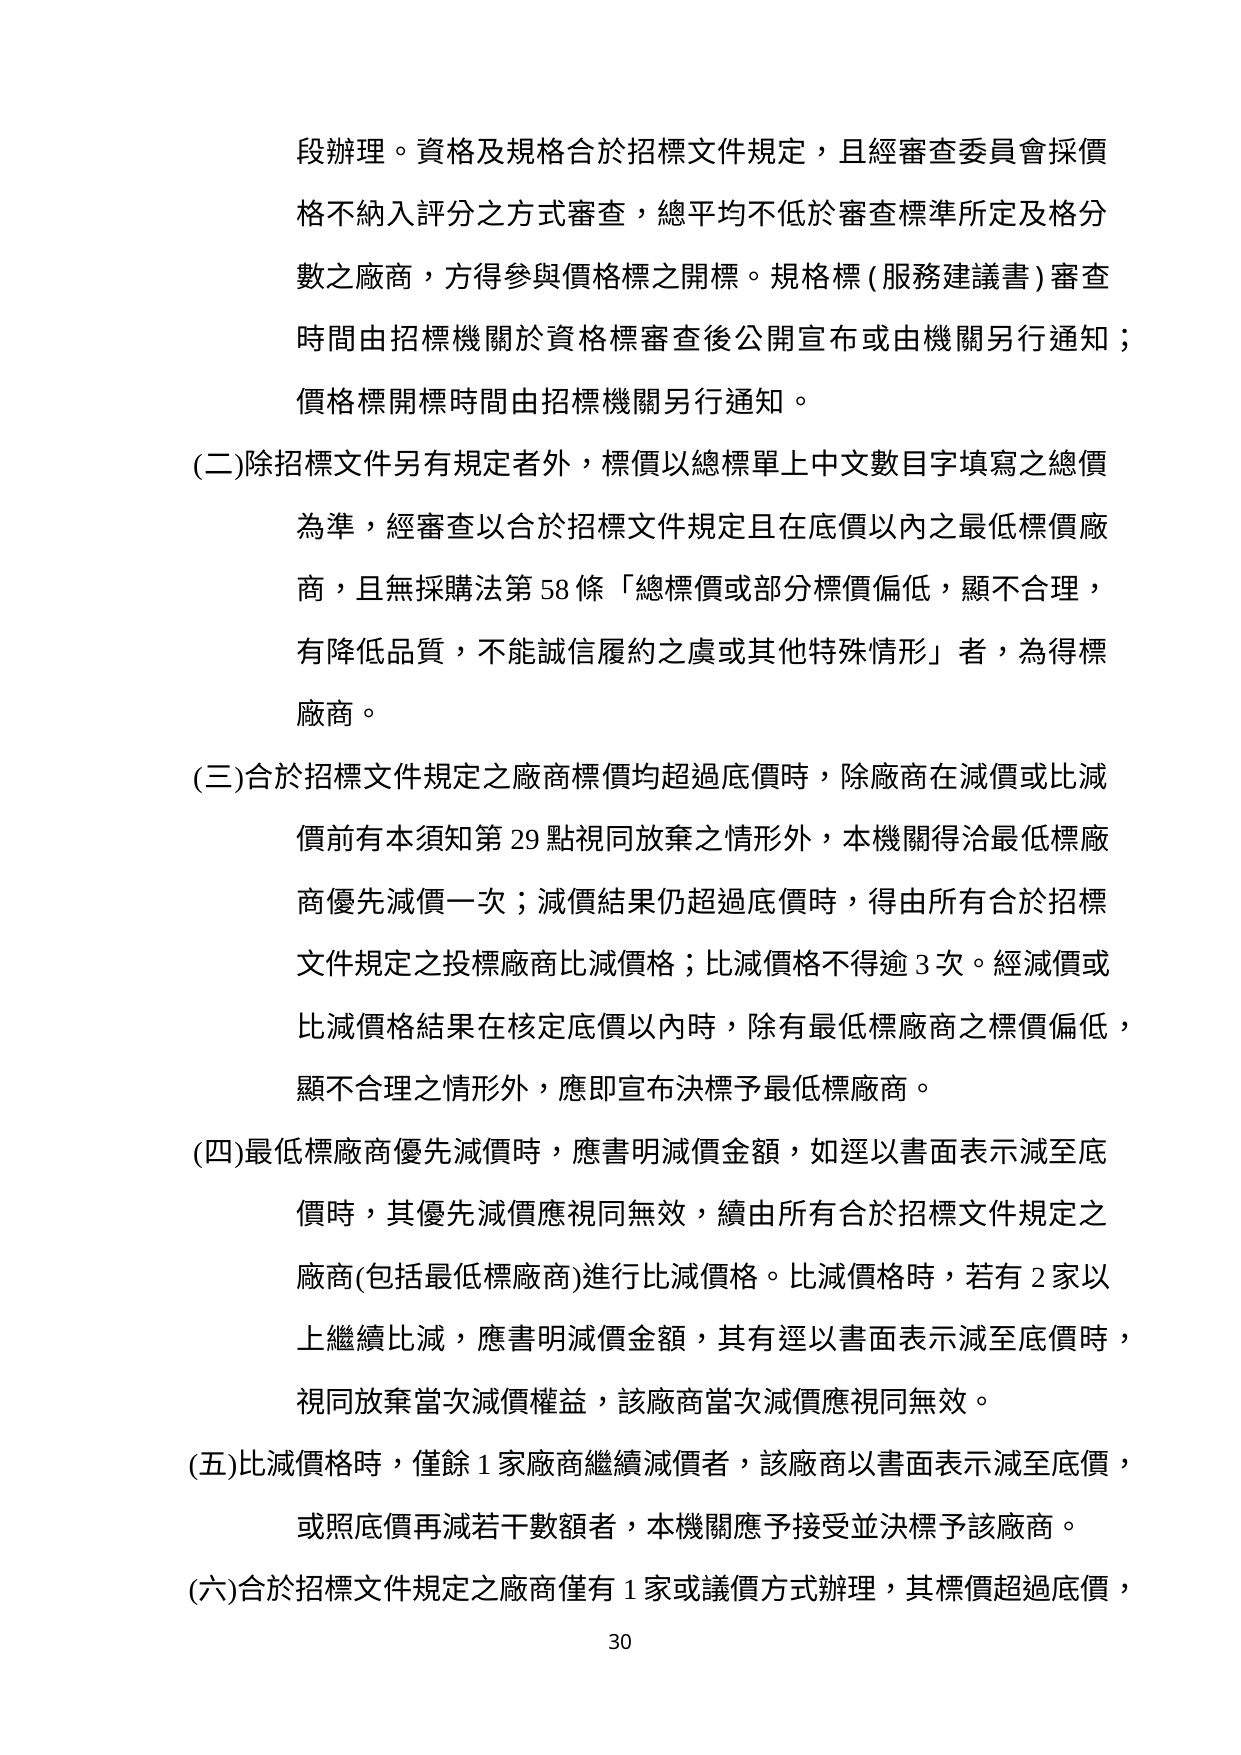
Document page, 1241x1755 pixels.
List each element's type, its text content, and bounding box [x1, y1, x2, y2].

text (三)合於招標文件規定之廠商標價均超過底價時，除廠商在減價或比減價前有本須知第29點視同放棄之情形外，本機關得洽最低標廠商優先減價一次；減價結果仍超過底價時，得由所有合於招標文件規定之投標廠商比減價格；比減價格不得逾3次。經減價或比減價格結果在核定底價以內時，除有最低標廠商之標價偏低，顯不合理之情形外，應即宣布決標予最低標廠商。 [130, 733, 1110, 1108]
text (五)比減價格時，僅餘1家廠商繼續減價者，該廠商以書面表示減至底價，或照底價再減若干數額者，本機關應予接受並決標予該廠商。 [130, 1420, 1110, 1545]
text (二)除招標文件另有規定者外，標價以總標單上中文數目字填寫之總價為準，經審查以合於招標文件規定且在底價以內之最低標價廠商，且無採購法第58條「總標價或部分標價偏低，顯不合理，有降低品質，不能誠信履約之虞或其他特殊情形」者，為得標廠商。 [130, 420, 1110, 733]
text (一)本案開標作業依資格(併規格及服務建議書審查)及價格之順序分段辦理。資格及規格合於招標文件規定，且經審查委員會採價格不納入評分之方式審查，總平均不低於審查標準所定及格分數之廠商，方得參與價格標之開標。規格標(服務建議書)審查時間由招標機關於資格標審查後公開宣布或由機關另行通知；價格標開標時間由招標機關另行通知。 [248, 108, 1110, 420]
text (六)合於招標文件規定之廠商僅有1家或議價方式辦理，其標價超過底價，經洽該廠商減價，其減價次數不得逾 次(未填列者，為3次)。洽減結果廠商書面表示減至底價，或照底價再減若干數額者，本機關應予接受，並決標予該廠商。 [130, 1545, 1110, 1608]
text (四)最低標廠商優先減價時，應書明減價金額，如逕以書面表示減至底價時，其優先減價應視同無效，續由所有合於招標文件規定之廠商(包括最低標廠商)進行比減價格。比減價格時，若有2家以上繼續比減，應書明減價金額，其有逕以書面表示減至底價時，視同放棄當次減價權益，該廠商當次減價應視同無效。 [130, 1108, 1110, 1420]
